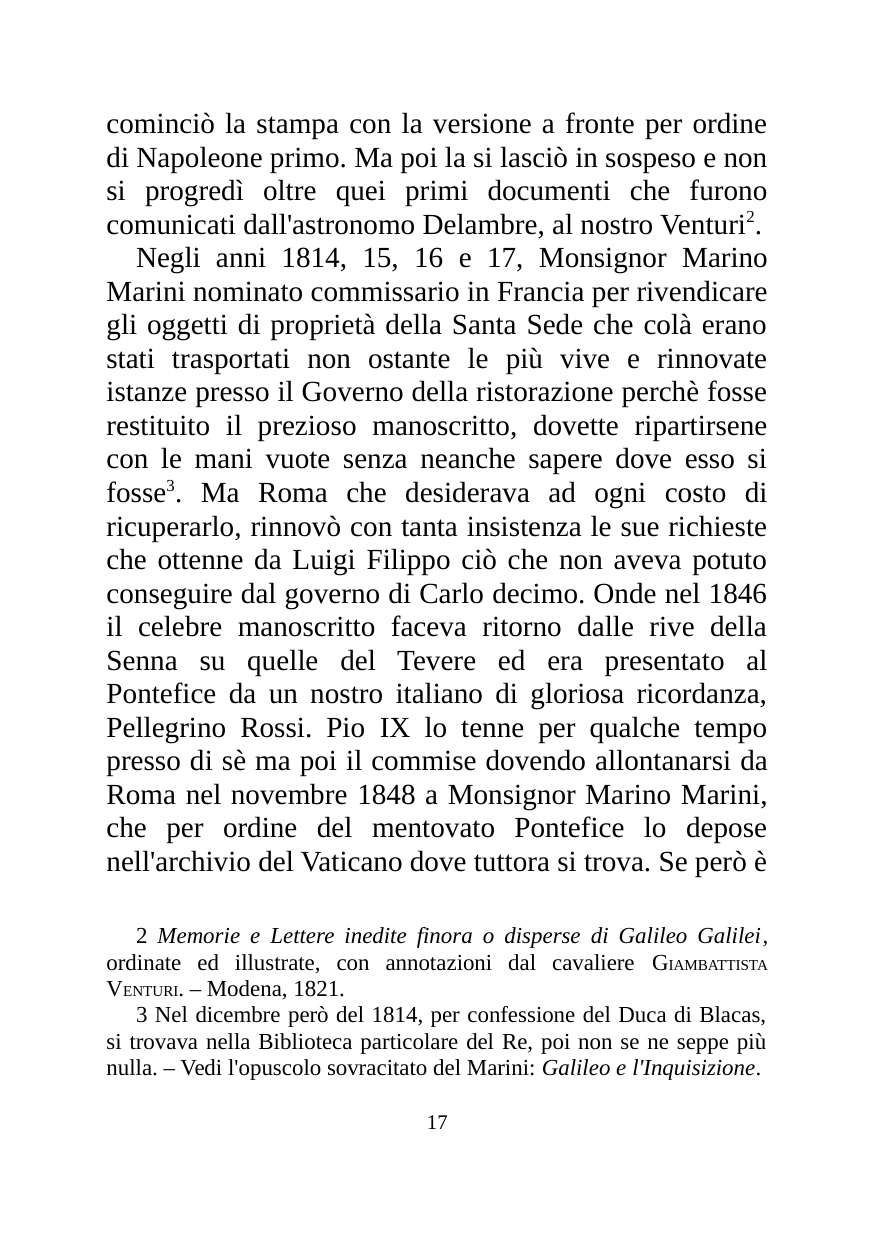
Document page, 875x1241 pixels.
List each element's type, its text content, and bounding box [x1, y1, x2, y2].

text Memorie e Lettere inedite finora o disperse di Galileo Galilei, ordinate ed illustrate, con annotazioni dal cavaliere Giambattista Venturi. – Modena, 1821. [106, 922, 768, 1001]
text Negli anni 1814, 15, 16 e 17, Monsignor Marino Marini nominato commissario in Francia per rivendicare gli oggetti di proprietà della Santa Sede che colà erano stati trasportati non ostante le più vive e rinnovate istanze presso il Governo della ristorazione perchè fosse restituito il prezioso manoscritto, dovette ripartirsene con le mani vuote senza neanche sapere dove esso si fosse. Ma Roma che desiderava ad ogni costo di ricuperarlo, rinnovò con tanta insistenza le sue richieste che ottenne da Luigi Filippo ciò che non aveva potuto conseguire dal governo di Carlo decimo. Onde nel 1846 il celebre manoscritto faceva ritorno dalle rive della Senna su quelle del Tevere ed era presentato al Pontefice da un nostro italiano di gloriosa ricordanza, Pellegrino Rossi. Pio IX lo tenne per qualche tempo presso di sè ma poi il commise dovendo allontanarsi da Roma nel novembre 1848 a Monsignor Marino Marini, che per ordine del mentovato Pontefice lo depose nell'archivio del Vaticano dove tuttora si trova. Se però è [106, 240, 768, 878]
text Nel dicembre però del 1814, per confessione del Duca di Blacas, si trovava nella Biblioteca particolare del Re, poi non se ne seppe più nulla. – Vedi l'opuscolo sovracitato del Marini: Galileo e l'Inquisizione. [106, 1001, 768, 1080]
text Questo volume che noi possiamo chiamare meritamente famoso per le dispute cui fu e sarà segno, contiene gli originali degli atti dei due processi condotti in Roma contro Galileo Galilei. Nei primi anni di questo secolo, e durante l'occupazione francese, esso fu levato dagli archivii romani e trasportato in Parigi dove restò per otto e più lustri, e dove fu veduto da molti e tra gli altri dallo storico Carlo Denina, il quale disse che nulla vi trovò che fosse meritevole a risapersi. Se ne cominciò la stampa con la versione a fronte per ordine di Napoleone primo. Ma poi la si lasciò in sospeso e non si progredì oltre quei primi documenti che furono comunicati dall'astronomo Delambre, al nostro Venturi. [106, 106, 768, 240]
